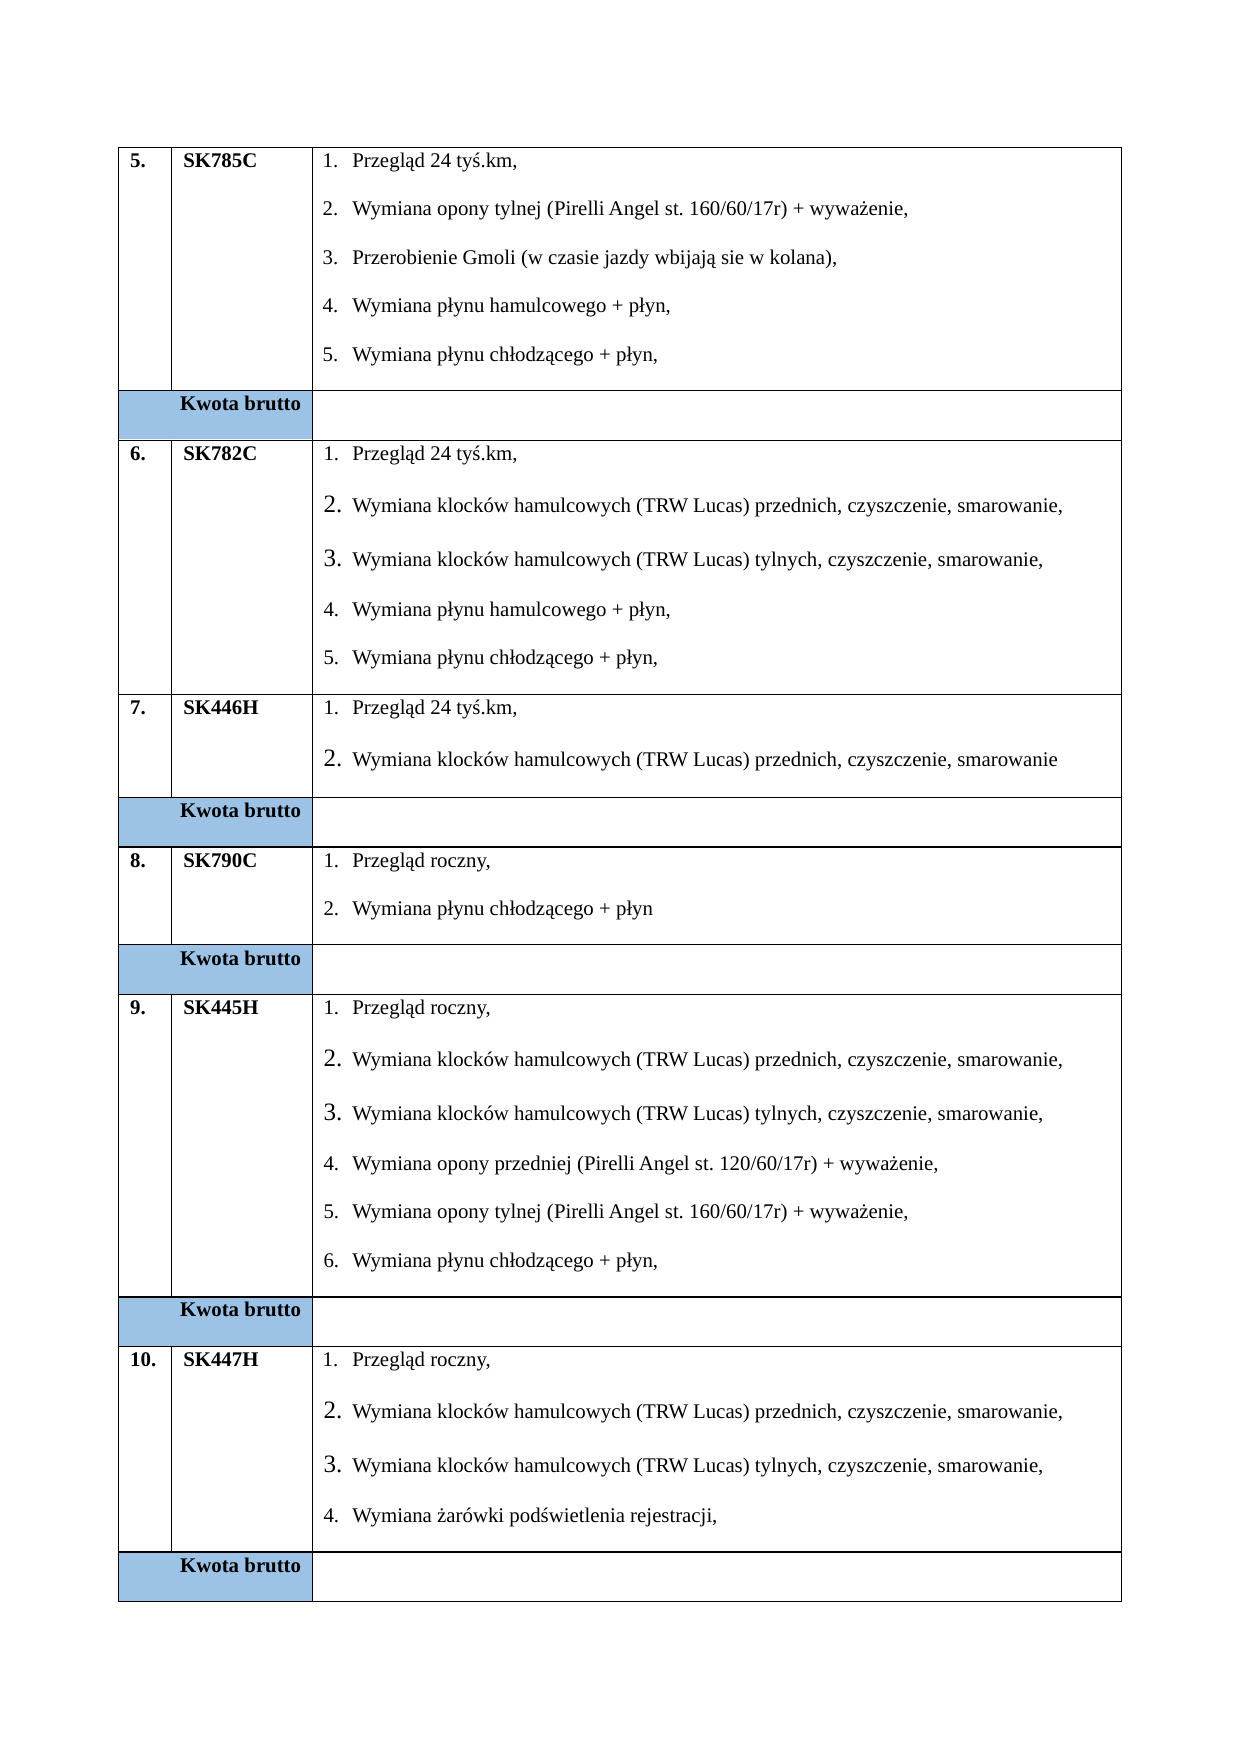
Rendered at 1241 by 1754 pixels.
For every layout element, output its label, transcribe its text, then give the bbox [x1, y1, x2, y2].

table_cell [313, 798, 1121, 846]
table_cell Kwota brutto [119, 1298, 312, 1346]
table_cell Kwota brutto [119, 798, 312, 846]
table_cell Przegląd 24 tyś.km, Wymiana klocków hamulcowych (TRW Lucas) przednich, czyszczenie, smarowanie, Wymiana klocków hamulcowych (TRW Lucas) tylnych, czyszczenie, smarowanie, Wymiana płynu hamulcowego + płyn, Wymiana płynu chłodzącego + płyn, [313, 441, 1121, 694]
table_header 5. [119, 148, 171, 390]
table_cell Kwota brutto [119, 1553, 312, 1601]
table_header SK785C [172, 148, 312, 390]
table_cell Przegląd 24 tyś.km, Wymiana klocków hamulcowych (TRW Lucas) przednich, czyszczenie, smarowanie [313, 695, 1121, 797]
table_cell 10. [119, 1347, 171, 1551]
table_cell Przegląd roczny, Wymiana płynu chłodzącego + płyn [313, 848, 1121, 944]
table_cell SK446H [172, 695, 312, 797]
table_cell Przegląd roczny, Wymiana klocków hamulcowych (TRW Lucas) przednich, czyszczenie, smarowanie, Wymiana klocków hamulcowych (TRW Lucas) tylnych, czyszczenie, smarowanie, Wymiana opony przedniej (Pirelli Angel st. 120/60/17r) + wyważenie, Wymiana opony tylnej (Pirelli Angel st. 160/60/17r) + wyważenie, Wymiana płynu chłodzącego + płyn, [313, 995, 1121, 1296]
table_cell Kwota brutto [119, 391, 312, 439]
table_cell SK445H [172, 995, 312, 1296]
table_cell SK782C [172, 441, 312, 694]
table_cell 8. [119, 848, 171, 944]
table_cell [313, 1298, 1121, 1346]
table_cell [313, 945, 1121, 994]
table_cell SK790C [172, 848, 312, 944]
table_cell SK447H [172, 1347, 312, 1551]
table_cell [313, 391, 1121, 439]
table_cell Przegląd roczny, Wymiana klocków hamulcowych (TRW Lucas) przednich, czyszczenie, smarowanie, Wymiana klocków hamulcowych (TRW Lucas) tylnych, czyszczenie, smarowanie, Wymiana żarówki podświetlenia rejestracji, [313, 1347, 1121, 1551]
table_cell [313, 1553, 1121, 1601]
table_cell 9. [119, 995, 171, 1296]
table_cell 6. [119, 441, 171, 694]
table_cell Kwota brutto [119, 945, 312, 994]
table_header Przegląd 24 tyś.km, Wymiana opony tylnej (Pirelli Angel st. 160/60/17r) + wyważenie, Przerobienie Gmoli (w czasie jazdy wbijają sie w kolana), Wymiana płynu hamulcowego + płyn, Wymiana płynu chłodzącego + płyn, [313, 148, 1121, 390]
table_cell 7. [119, 695, 171, 797]
